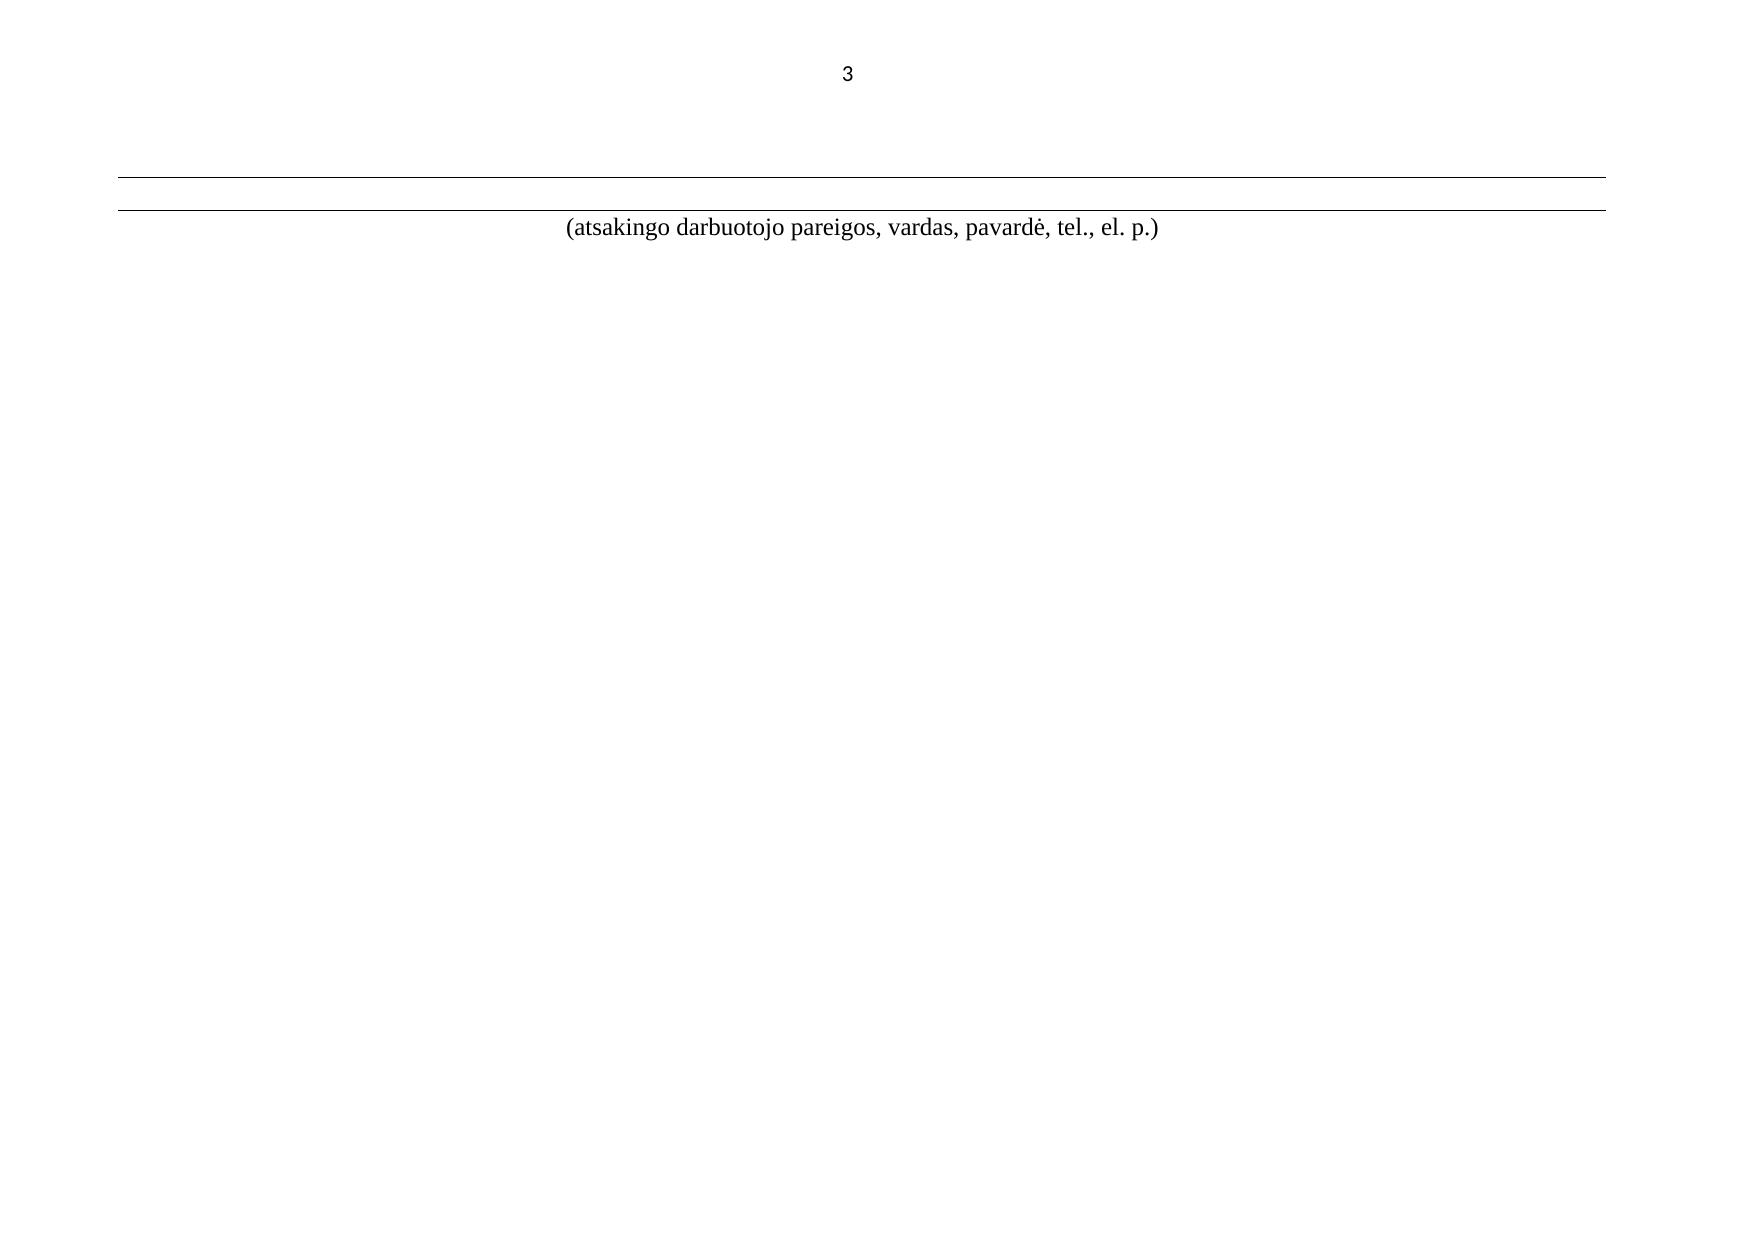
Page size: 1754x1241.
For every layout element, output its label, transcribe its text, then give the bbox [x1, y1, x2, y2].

table_cell [1606, 177, 1663, 210]
table_cell [1606, 210, 1663, 242]
table_cell [118, 178, 1606, 210]
table_cell (atsakingo darbuotojo pareigos, vardas, pavardė, tel., el. p.) [118, 211, 1606, 242]
